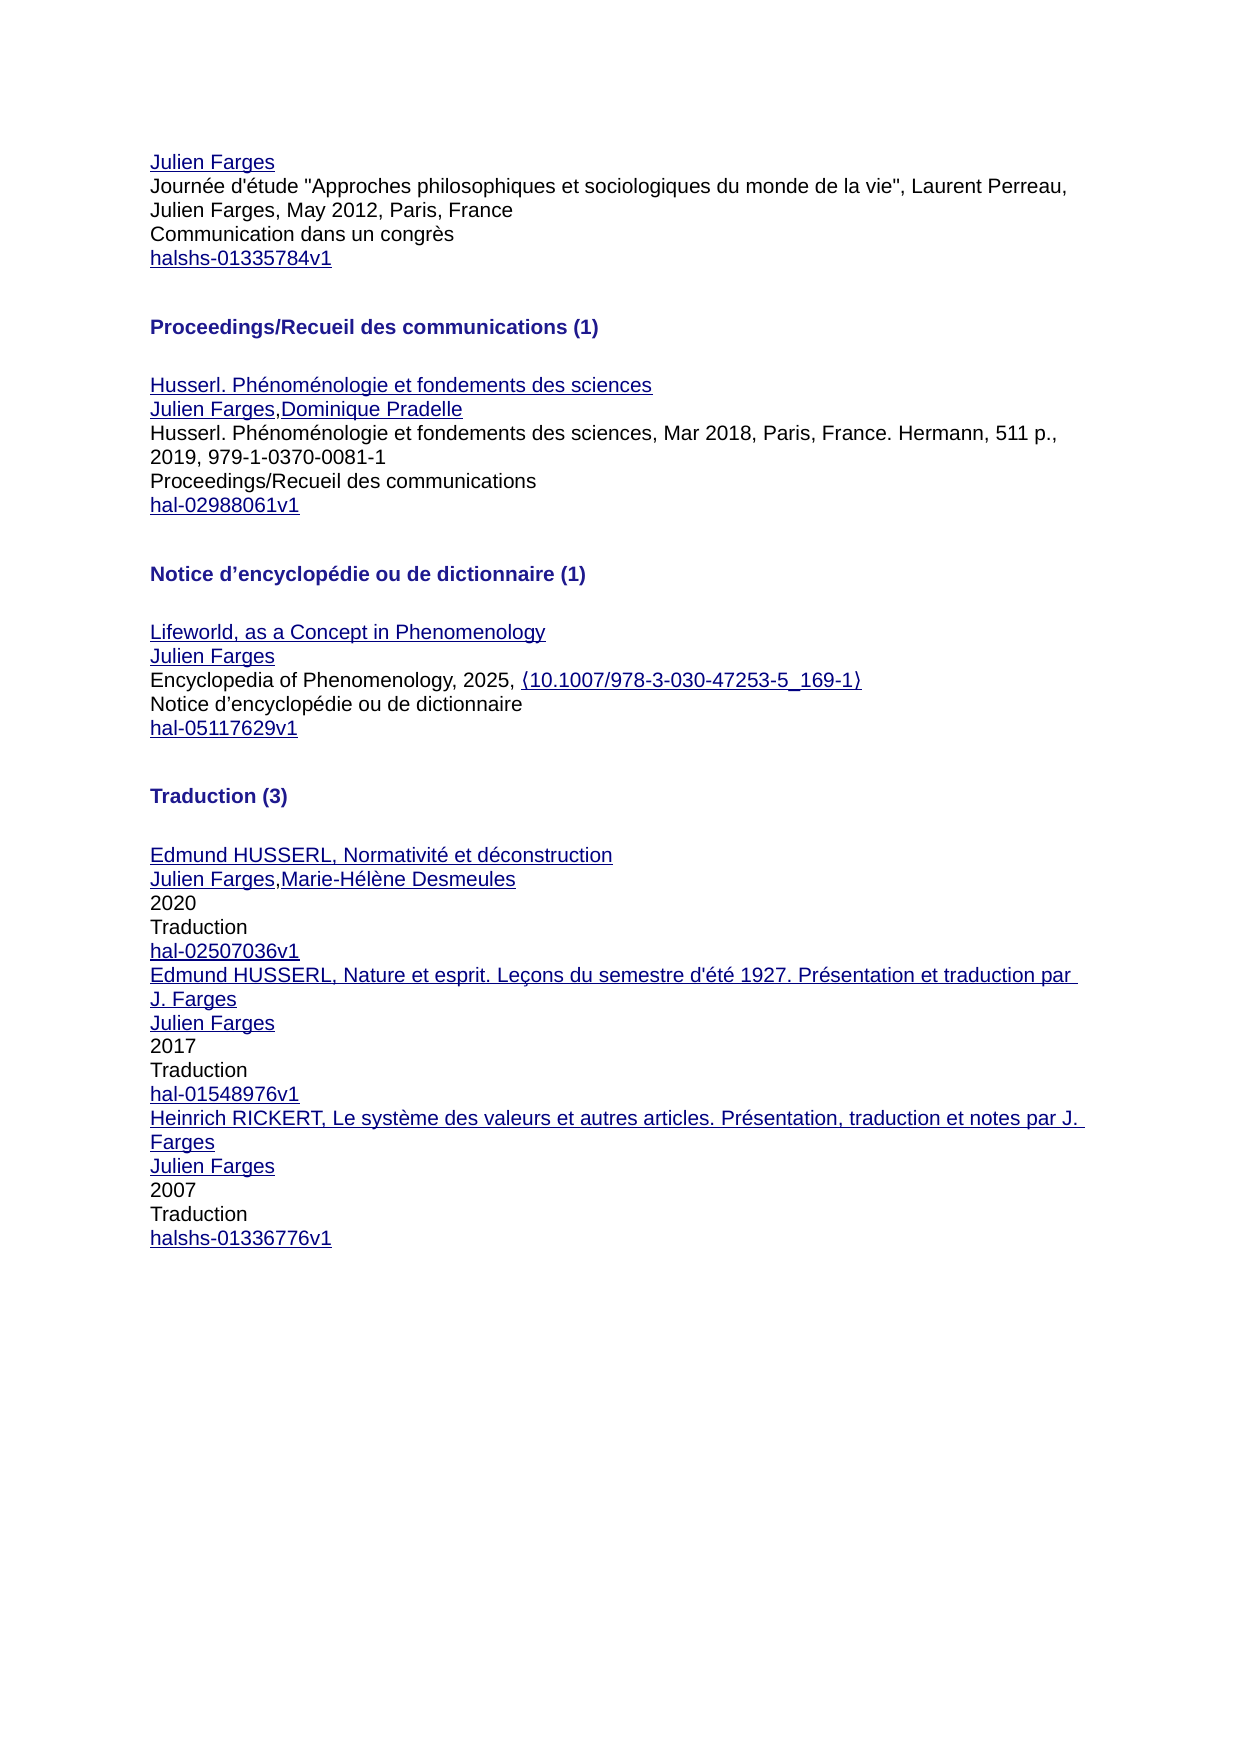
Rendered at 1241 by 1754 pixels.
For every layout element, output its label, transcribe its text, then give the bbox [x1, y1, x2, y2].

table_header Lifeworld, as a Concept in Phenomenology Julien Farges Encyclopedia of Phenomenology, 2025, ⟨10.1007/978-3-030-47253-5_169-1⟩ Notice d’encyclopédie ou de dictionnaire hal-05117629v1 [150, 620, 1090, 739]
subtitle Proceedings/Recueil des communications (1) [150, 314, 1090, 338]
subtitle Notice d’encyclopédie ou de dictionnaire (1) [150, 561, 1090, 585]
table_header Julien Farges Journée d'étude "Approches philosophiques et sociologiques du monde de la vie", Laurent Perreau, Julien Farges, May 2012, Paris, France Communication dans un congrès halshs-01335784v1 [150, 150, 1090, 270]
table_header Edmund HUSSERL, Normativité et déconstruction Julien Farges,Marie-Hélène Desmeules 2020 Traduction hal-02507036v1 [150, 843, 1090, 962]
table_cell Edmund HUSSERL, Nature et esprit. Leçons du semestre d'été 1927. Présentation et traduction par J. Farges Julien Farges 2017 Traduction hal-01548976v1 [150, 963, 1090, 1106]
table_header Husserl. Phénoménologie et fondements des sciences Julien Farges,Dominique Pradelle Husserl. Phénoménologie et fondements des sciences, Mar 2018, Paris, France. Hermann, 511 p., 2019, 979-1-0370-0081-1 Proceedings/Recueil des communications hal-02988061v1 [150, 373, 1090, 517]
subtitle Traduction (3) [150, 784, 1090, 808]
table_cell Heinrich RICKERT, Le système des valeurs et autres articles. Présentation, traduction et notes par J. Farges Julien Farges 2007 Traduction halshs-01336776v1 [150, 1106, 1090, 1250]
